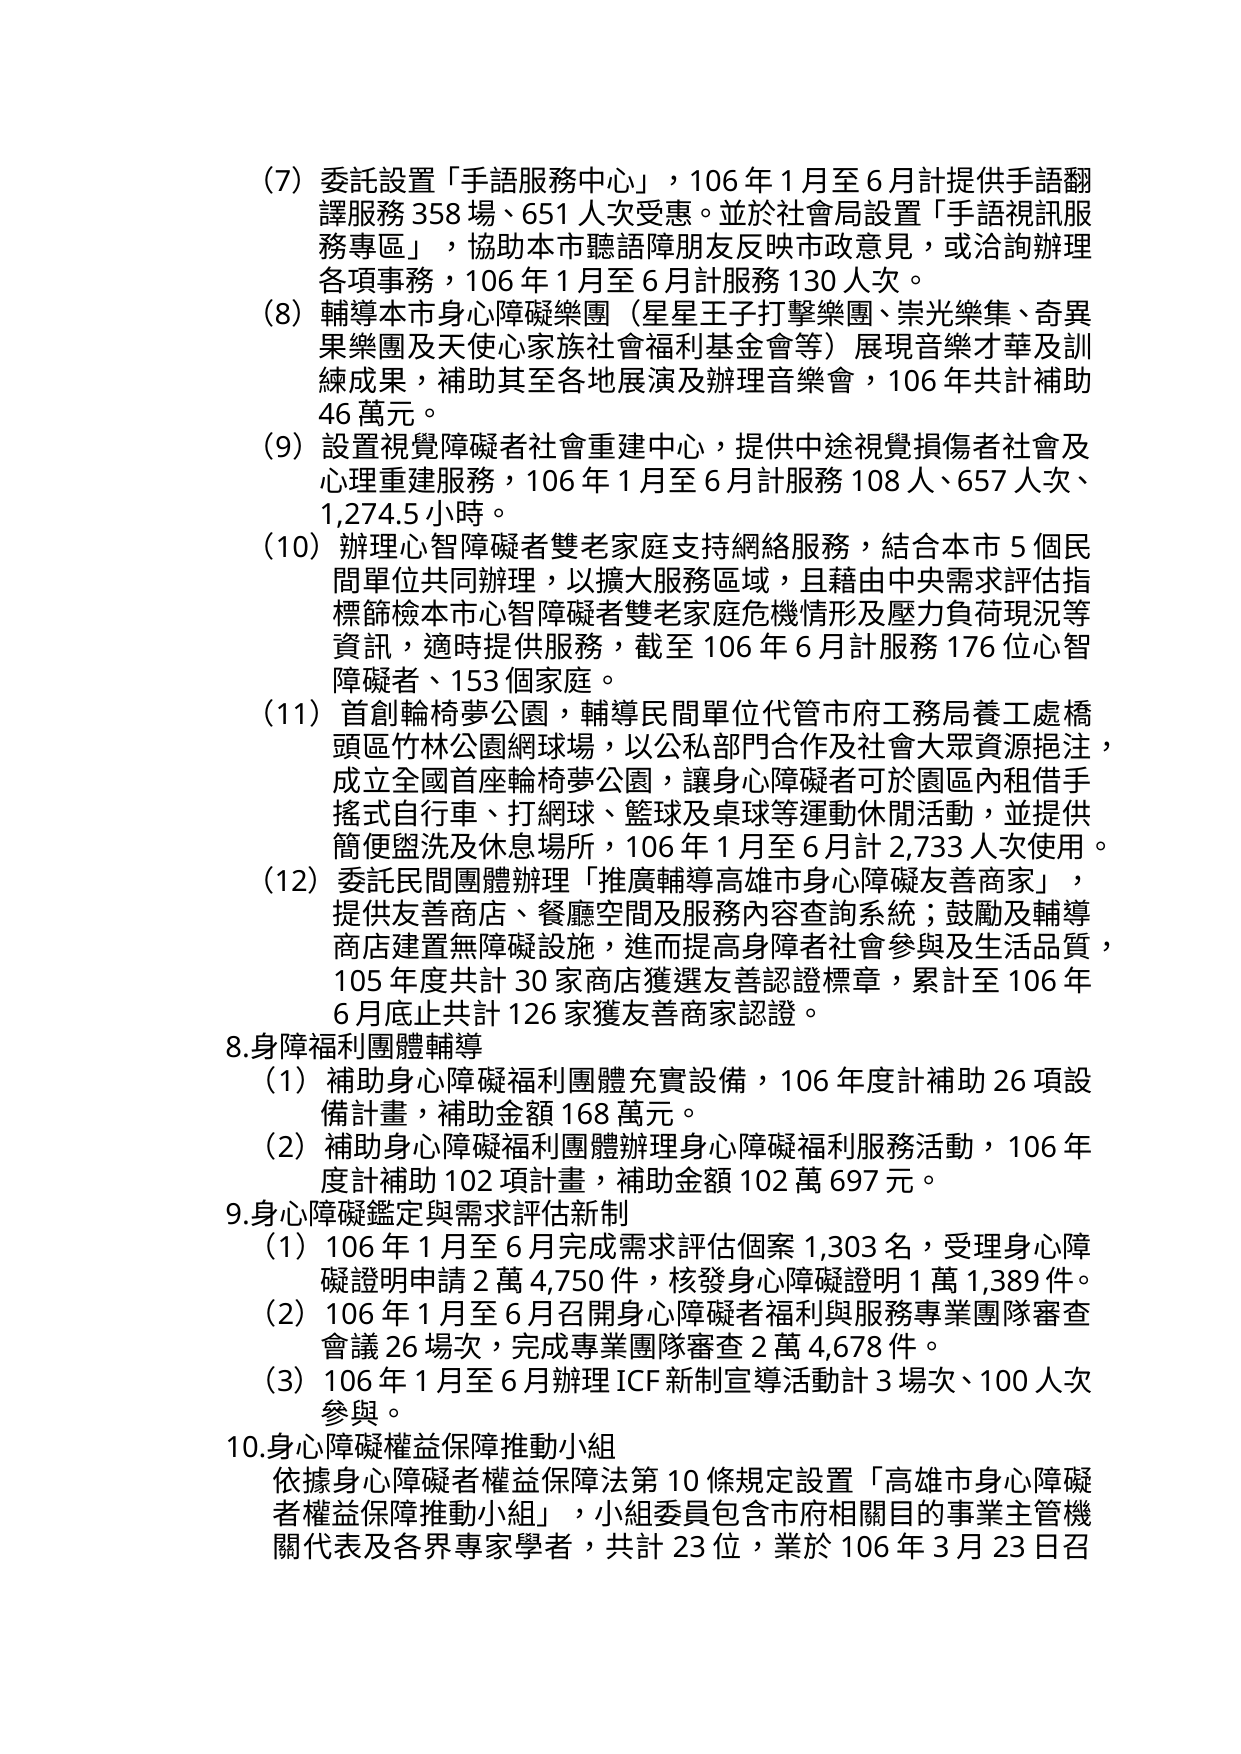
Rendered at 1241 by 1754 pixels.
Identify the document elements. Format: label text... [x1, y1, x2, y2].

text 9.身心障礙鑑定與需求評估新制 [225, 1198, 1092, 1231]
text （10）辦理心智障礙者雙老家庭支持網絡服務，結合本市5個民間單位共同辦理，以擴大服務區域，且藉由中央需求評估指標篩檢本市心智障礙者雙老家庭危機情形及壓力負荷現況等資訊，適時提供服務，截至106年6月計服務176位心智障礙者、153個家庭。 [245, 531, 1092, 698]
text （1）106年1月至6月完成需求評估個案1,303名，受理身心障礙證明申請2萬4,750件，核發身心障礙證明1萬1,389件。 [248, 1231, 1092, 1298]
text （8）輔導本市身心障礙樂團（星星王子打擊樂團、崇光樂集、奇異果樂團及天使心家族社會福利基金會等）展現音樂才華及訓練成果，補助其至各地展演及辦理音樂會，106年共計補助46萬元。 [245, 298, 1092, 431]
text （12）委託民間團體辦理「推廣輔導高雄市身心障礙友善商家」，提供友善商店、餐廳空間及服務內容查詢系統；鼓勵及輔導商店建置無障礙設施，進而提高身障者社會參與及生活品質，105年度共計30家商店獲選友善認證標章，累計至106年6月底止共計126家獲友善商家認證。 [245, 864, 1092, 1031]
text （1）補助身心障礙福利團體充實設備，106年度計補助26項設備計畫，補助金額168萬元。 [248, 1064, 1092, 1131]
text （7）委託設置「手語服務中心」，106年1月至6月計提供手語翻譯服務358場、651人次受惠。並於社會局設置「手語視訊服務專區」，協助本市聽語障朋友反映市政意見，或洽詢辦理各項事務，106年1月至6月計服務130人次。 [245, 164, 1092, 298]
text （3）106年1月至6月辦理ICF新制宣導活動計3場次、100人次參與。 [248, 1364, 1092, 1431]
text 8.身障福利團體輔導 [225, 1031, 1092, 1064]
text （2）106年1月至6月召開身心障礙者福利與服務專業團隊審查會議26場次，完成專業團隊審查2萬4,678件。 [248, 1298, 1092, 1364]
text （11）首創輪椅夢公園，輔導民間單位代管市府工務局養工處橋頭區竹林公園網球場，以公私部門合作及社會大眾資源挹注，成立全國首座輪椅夢公園，讓身心障礙者可於園區內租借手搖式自行車、打網球、籃球及桌球等運動休閒活動，並提供簡便盥洗及休息場所，106年1月至6月計2,733人次使用。 [245, 698, 1092, 864]
text 10.身心障礙權益保障推動小組 [225, 1431, 1092, 1464]
text 依據身心障礙者權益保障法第10條規定設置「高雄市身心障礙者權益保障推動小組」，小組委員包含市府相關目的事業主管機關代表及各界專家學者，共計23位，業於106年3月23日召 [273, 1464, 1092, 1564]
text （2）補助身心障礙福利團體辦理身心障礙福利服務活動，106年度計補助102項計畫，補助金額102萬697元。 [248, 1131, 1092, 1198]
text （9）設置視覺障礙者社會重建中心，提供中途視覺損傷者社會及心理重建服務，106年1月至6月計服務108人、657人次、1,274.5小時。 [245, 431, 1092, 531]
